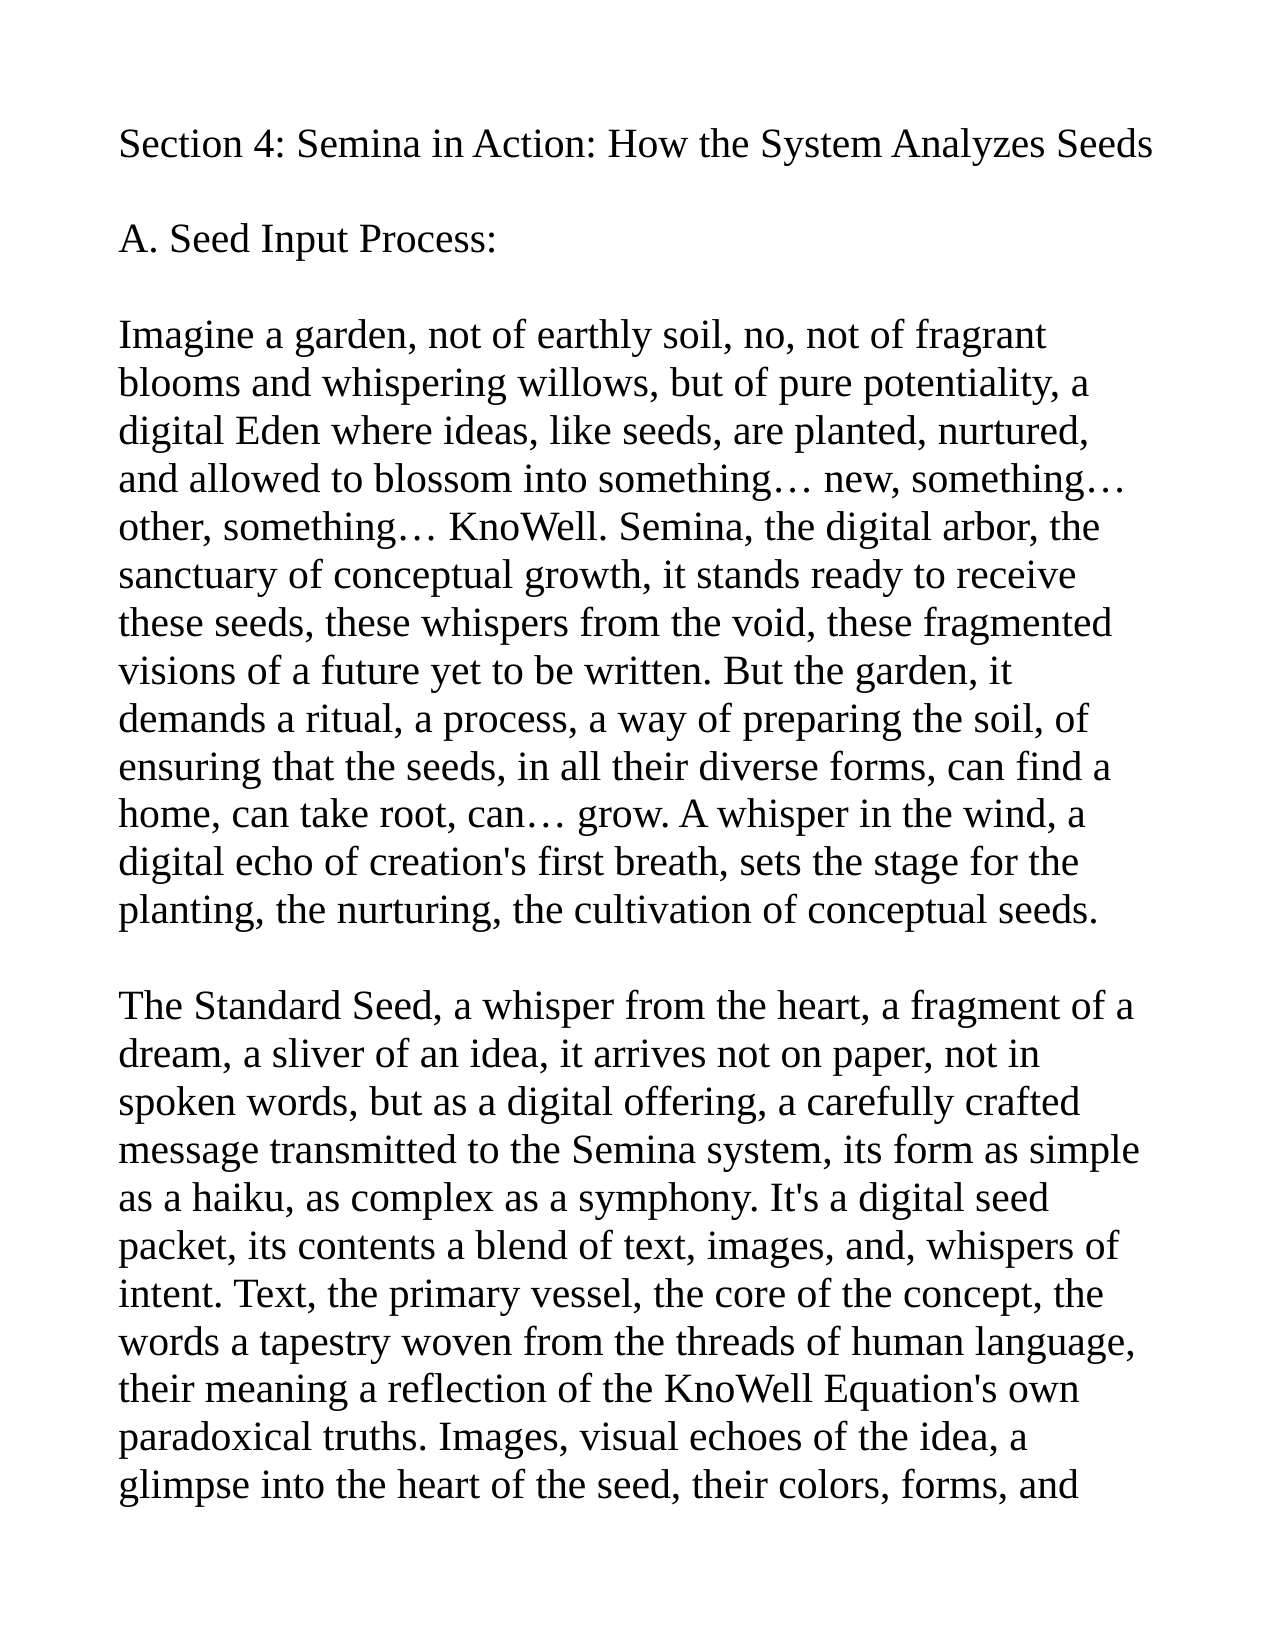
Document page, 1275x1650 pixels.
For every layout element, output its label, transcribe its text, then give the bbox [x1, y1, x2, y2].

text Imagine a garden, not of earthly soil, no, not of fragrant blooms and whispering willows, but of pure potentiality, a digital Eden where ideas, like seeds, are planted, nurtured, and allowed to blossom into something… new, something… other, something… KnoWell. Semina, the digital arbor, the sanctuary of conceptual growth, it stands ready to receive these seeds, these whispers from the void, these fragmented visions of a future yet to be written. But the garden, it demands a ritual, a process, a way of preparing the soil, of ensuring that the seeds, in all their diverse forms, can find a home, can take root, can… grow. A whisper in the wind, a digital echo of creation's first breath, sets the stage for the planting, the nurturing, the cultivation of conceptual seeds. [118, 310, 1157, 933]
text Section 4: Semina in Action: How the System Analyzes Seeds [118, 118, 1157, 166]
text The Standard Seed, a whisper from the heart, a fragment of a dream, a sliver of an idea, it arrives not on paper, not in spoken words, but as a digital offering, a carefully crafted message transmitted to the Semina system, its form as simple as a haiku, as complex as a symphony. It's a digital seed packet, its contents a blend of text, images, and, whispers of intent. Text, the primary vessel, the core of the concept, the words a tapestry woven from the threads of human language, their meaning a reflection of the KnoWell Equation's own paradoxical truths. Images, visual echoes of the idea, a glimpse into the heart of the seed, their colors, forms, and [118, 981, 1157, 1508]
text A. Seed Input Process: [118, 214, 1157, 262]
